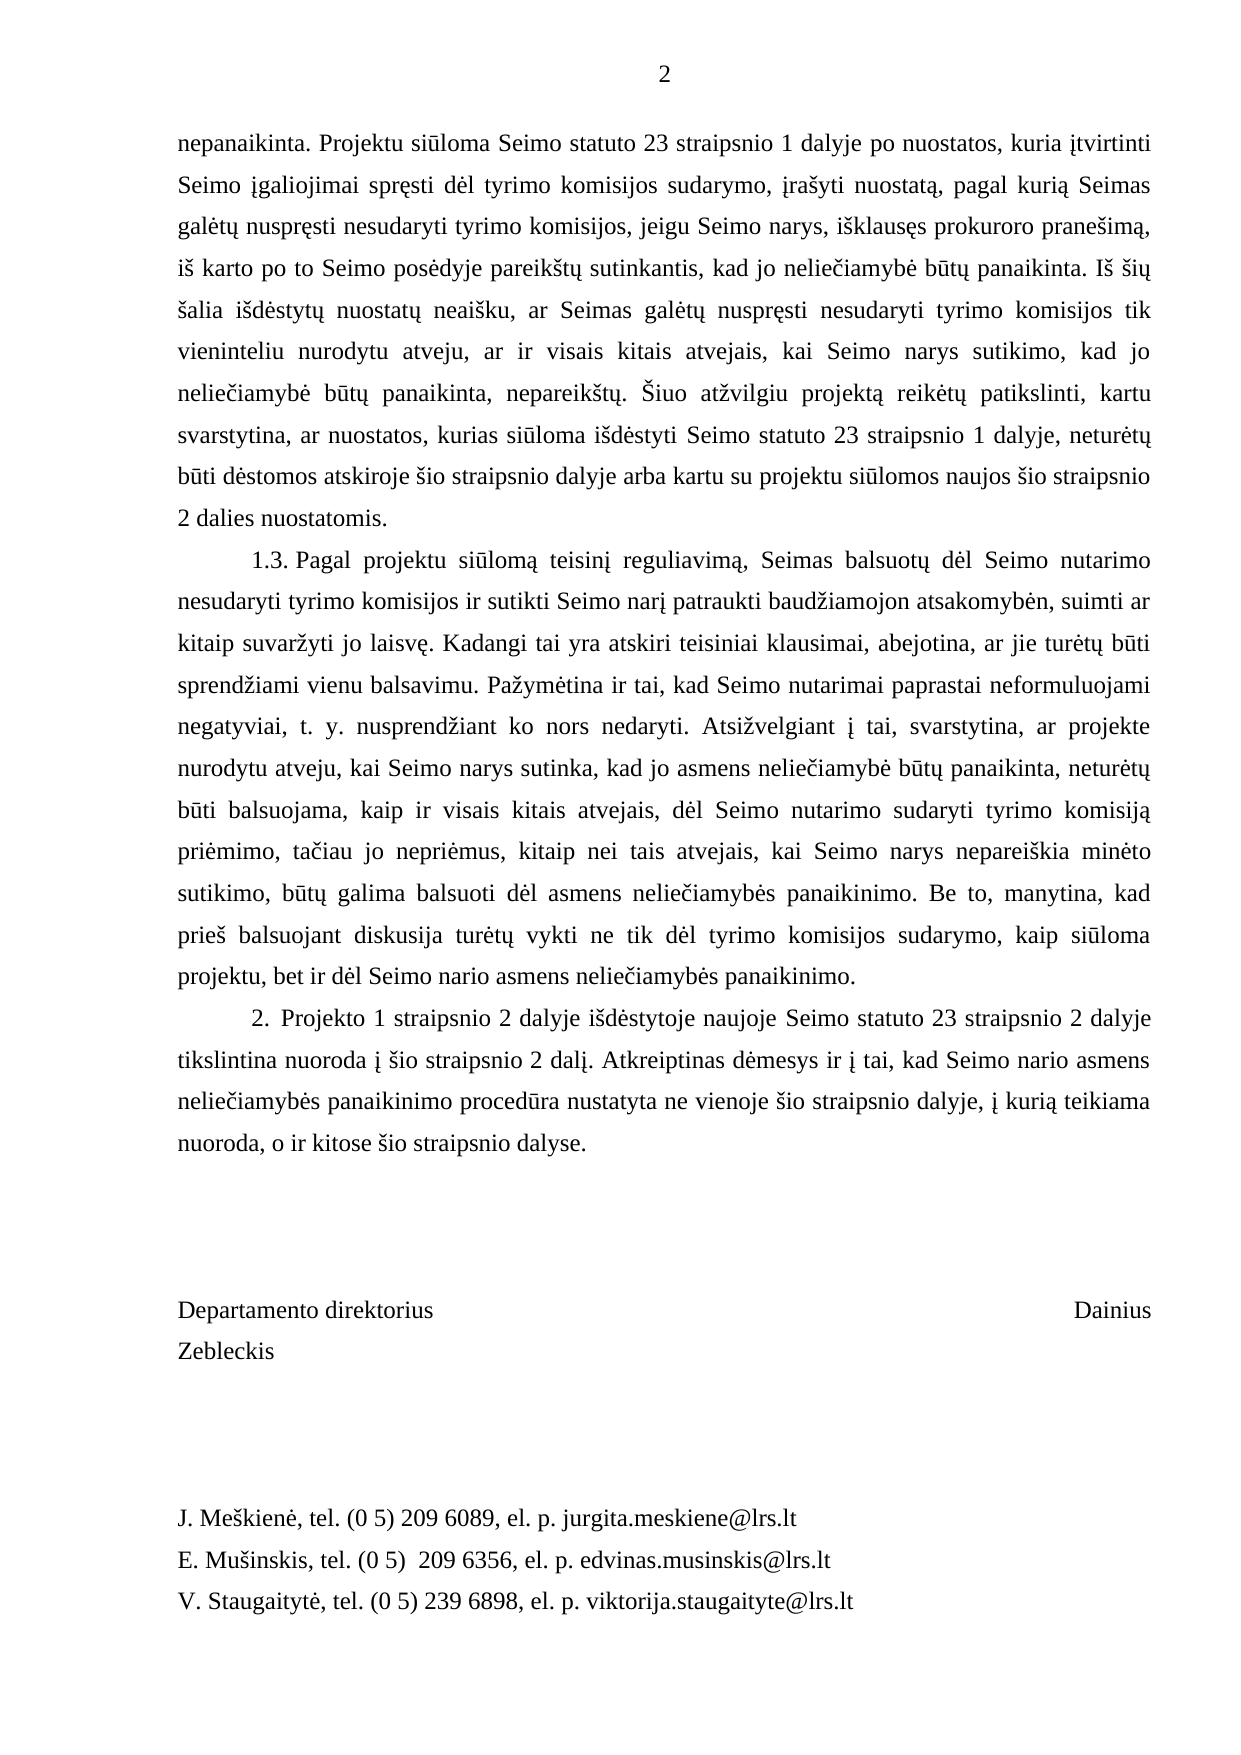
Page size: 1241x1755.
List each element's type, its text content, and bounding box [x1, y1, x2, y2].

text Departamento direktorius Dainius Zebleckis [177, 1285, 1152, 1368]
list nepanaikinta. Projektu siūloma Seimo statuto 23 straipsnio 1 dalyje po nuostatos, kuria įtvirtinti Seimo įgaliojimai spręsti dėl tyrimo komisijos sudarymo, įrašyti nuostatą, pagal kurią Seimas galėtų nuspręsti nesudaryti tyrimo komisijos, jeigu Seimo narys, išklausęs prokuroro pranešimą, iš karto po to Seimo posėdyje pareikštų sutinkantis, kad jo neliečiamybė būtų panaikinta. Iš šių šalia išdėstytų nuostatų neaišku, ar Seimas galėtų nuspręsti nesudaryti tyrimo komisijos tik vieninteliu nurodytu atveju, ar ir visais kitais atvejais, kai Seimo narys sutikimo, kad jo neliečiamybė būtų panaikinta, nepareikštų. Šiuo atžvilgiu projektą reikėtų patikslinti, kartu svarstytina, ar nuostatos, kurias siūloma išdėstyti Seimo statuto 23 straipsnio 1 dalyje, neturėtų būti dėstomos atskiroje šio straipsnio dalyje arba kartu su projektu siūlomos naujos šio straipsnio 2 dalies nuostatomis. [177, 118, 1152, 535]
text J. Meškienė, tel. (0 5) 209 6089, el. p. jurgita.meskiene@lrs.lt [177, 1493, 1152, 1535]
text E. Mušinskis, tel. (0 5) 209 6356, el. p. edvinas.musinskis@lrs.lt [177, 1535, 1152, 1576]
list Pagal projektu siūlomą teisinį reguliavimą, Seimas balsuotų dėl Seimo nutarimo nesudaryti tyrimo komisijos ir sutikti Seimo narį patraukti baudžiamojon atsakomybėn, suimti ar kitaip suvaržyti jo laisvę. Kadangi tai yra atskiri teisiniai klausimai, abejotina, ar jie turėtų būti sprendžiami vienu balsavimu. Pažymėtina ir tai, kad Seimo nutarimai paprastai neformuluojami negatyviai, t. y. nusprendžiant ko nors nedaryti. Atsižvelgiant į tai, svarstytina, ar projekte nurodytu atveju, kai Seimo narys sutinka, kad jo asmens neliečiamybė būtų panaikinta, neturėtų būti balsuojama, kaip ir visais kitais atvejais, dėl Seimo nutarimo sudaryti tyrimo komisiją priėmimo, tačiau jo nepriėmus, kitaip nei tais atvejais, kai Seimo narys nepareiškia minėto sutikimo, būtų galima balsuoti dėl asmens neliečiamybės panaikinimo. Be to, manytina, kad prieš balsuojant diskusija turėtų vykti ne tik dėl tyrimo komisijos sudarymo, kaip siūloma projektu, bet ir dėl Seimo nario asmens neliečiamybės panaikinimo. [177, 535, 1152, 993]
text V. Staugaitytė, tel. (0 5) 239 6898, el. p. viktorija.staugaityte@lrs.lt [177, 1576, 1152, 1618]
list Projekto 1 straipsnio 2 dalyje išdėstytoje naujoje Seimo statuto 23 straipsnio 2 dalyje tikslintina nuoroda į šio straipsnio 2 dalį. Atkreiptinas dėmesys ir į tai, kad Seimo nario asmens neliečiamybės panaikinimo procedūra nustatyta ne vienoje šio straipsnio dalyje, į kurią teikiama nuoroda, o ir kitose šio straipsnio dalyse. [177, 993, 1152, 1160]
